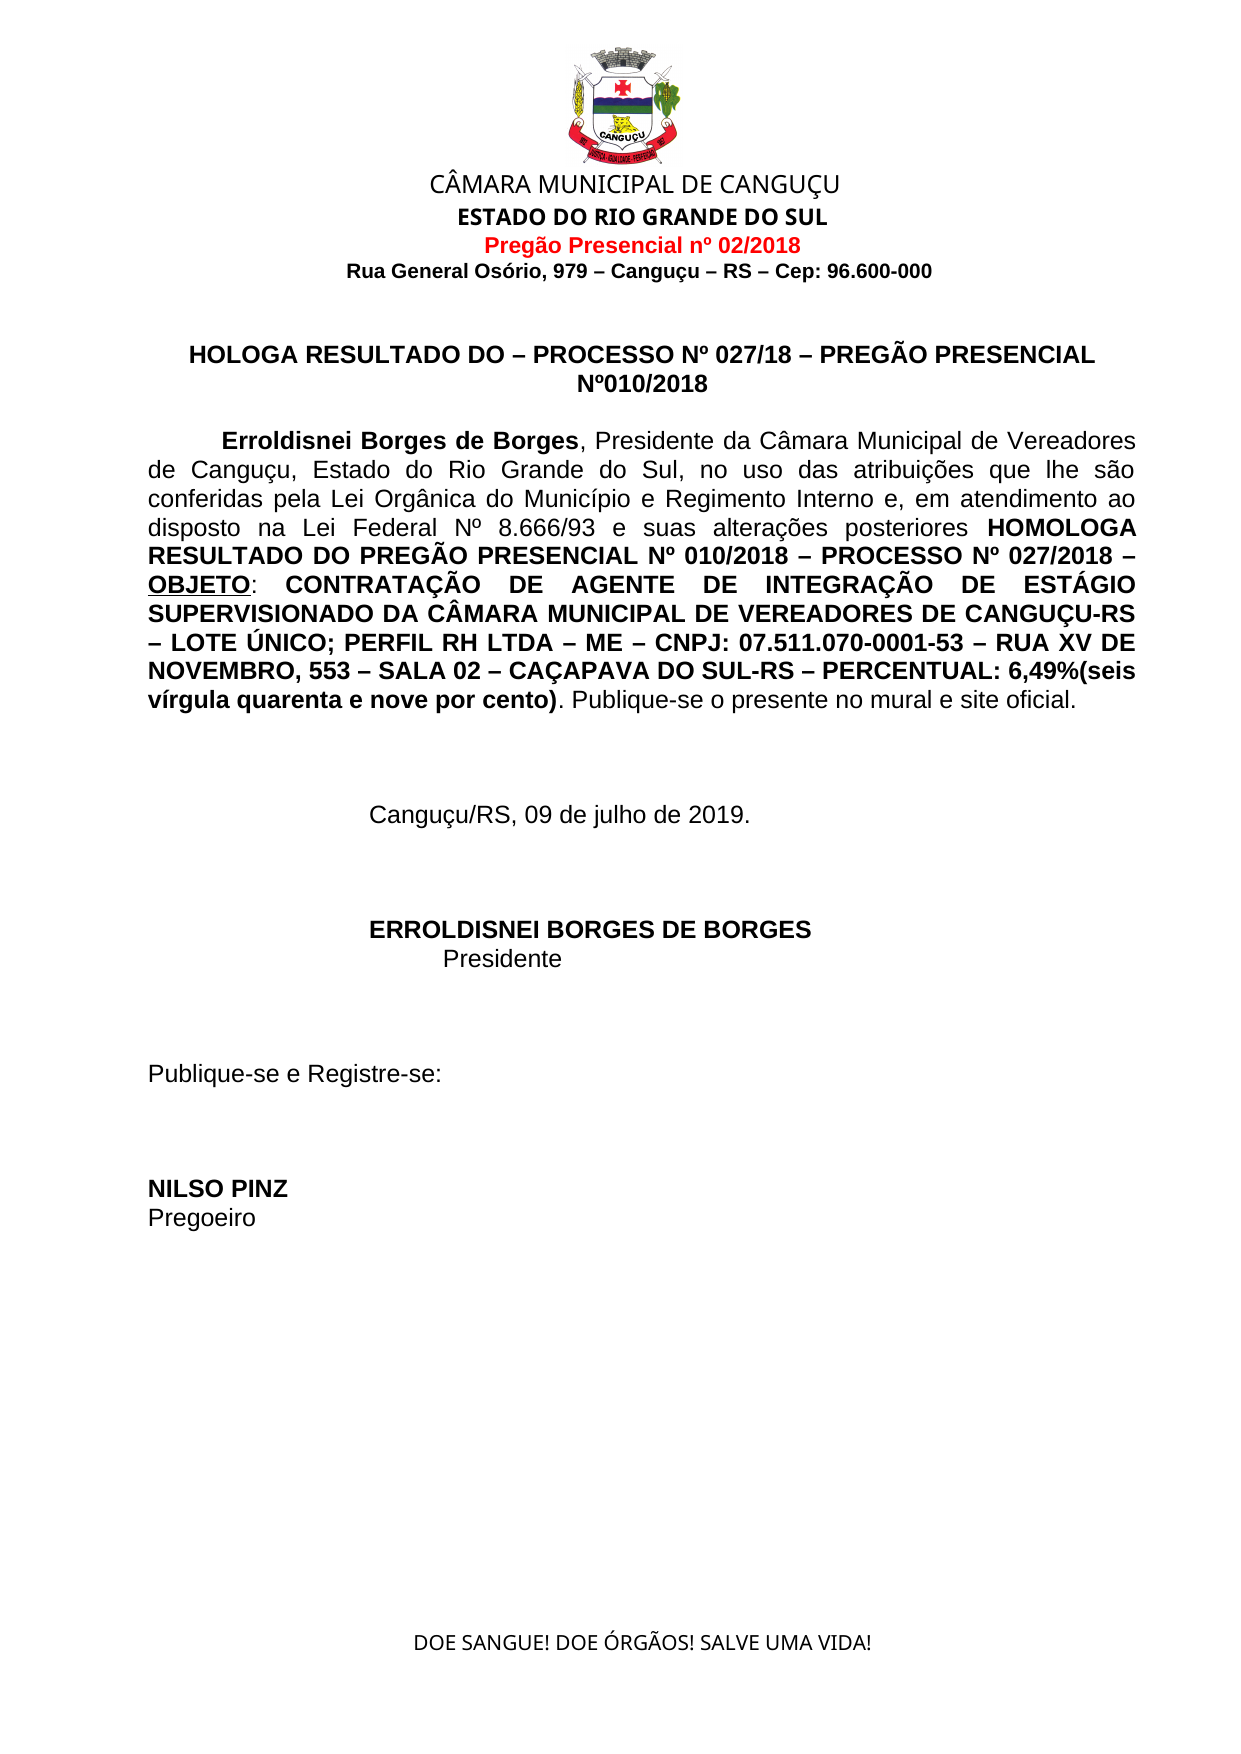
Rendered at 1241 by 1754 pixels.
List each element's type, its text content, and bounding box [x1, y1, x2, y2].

text Pregoeiro [148, 1202, 1137, 1231]
text NILSO PINZ [148, 1174, 1137, 1202]
text HOLOGA RESULTADO DO – PROCESSO Nº 027/18 – PREGÃO PRESENCIAL Nº010/2018 [148, 340, 1137, 397]
text Publique-se e Registre-se: [148, 1059, 1137, 1087]
text Canguçu/RS, 09 de julho de 2019. [148, 800, 1137, 829]
text Presidente [148, 944, 1137, 972]
text Erroldisnei Borges de Borges, Presidente da Câmara Municipal de Vereadores de Canguçu, Estado do Rio Grande do Sul, no uso das atribuições que lhe são conferidas pela Lei Orgânica do Município e Regimento Interno e, em atendimento ao disposto na Lei Federal Nº 8.666/93 e suas alterações posteriores HOMOLOGA RESULTADO DO PREGÃO PRESENCIAL Nº 010/2018 – PROCESSO Nº 027/2018 – OBJETO: CONTRATAÇÃO DE AGENTE DE INTEGRAÇÃO DE ESTÁGIO SUPERVISIONADO DA CÂMARA MUNICIPAL DE VEREADORES DE CANGUÇU-RS – LOTE ÚNICO; PERFIL RH LTDA – ME – CNPJ: 07.511.070-0001-53 – RUA XV DE NOVEMBRO, 553 – SALA 02 – CAÇAPAVA DO SUL-RS – PERCENTUAL: 6,49%(seis vírgula quarenta e nove por cento). Publique-se o presente no mural e site oficial. [148, 426, 1137, 714]
text ERROLDISNEI BORGES DE BORGES [148, 915, 1137, 944]
